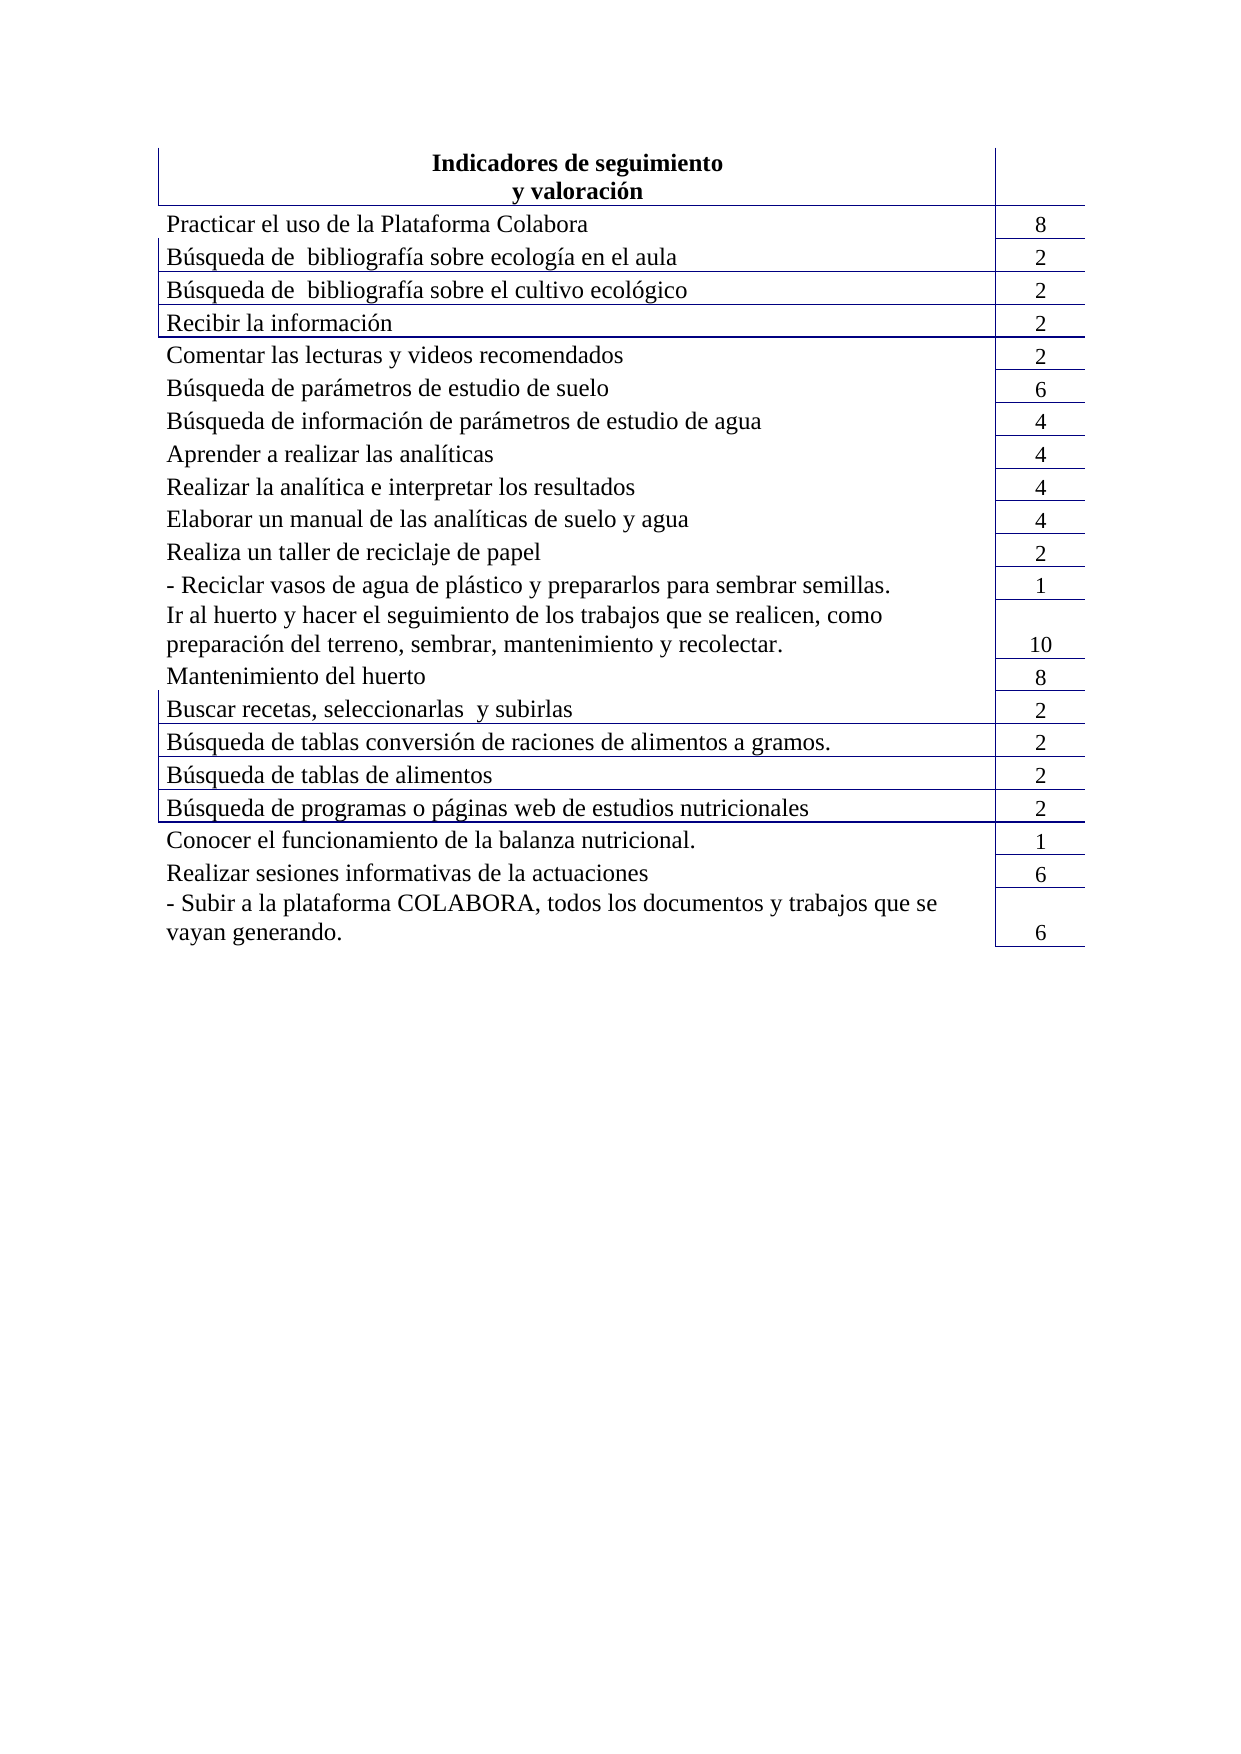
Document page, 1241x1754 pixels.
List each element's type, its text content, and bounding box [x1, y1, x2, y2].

table_cell Realiza un taller de reciclaje de papel [159, 533, 995, 566]
table_cell Conocer el funcionamiento de la balanza nutricional. [159, 823, 995, 854]
table_cell 2 [996, 338, 1085, 369]
table_cell 2 [996, 790, 1085, 821]
table_cell 10 [996, 600, 1085, 657]
table_cell 2 [996, 239, 1085, 271]
table_cell 2 [996, 724, 1085, 756]
table_cell 4 [996, 436, 1085, 468]
table_cell Realizar sesiones informativas de la actuaciones [159, 854, 995, 887]
table_cell Comentar las lecturas y videos recomendados [159, 338, 995, 369]
table_cell Búsqueda de parámetros de estudio de suelo [159, 369, 995, 402]
table_cell 1 [996, 823, 1085, 854]
table_cell 2 [996, 534, 1085, 566]
table_cell 8 [996, 206, 1085, 238]
table_header Indicadores de seguimiento y valoración [159, 148, 995, 205]
table_cell 6 [996, 855, 1085, 887]
table_cell Ir al huerto y hacer el seguimiento de los trabajos que se realicen, como preparación del terreno, sembrar, mantenimiento y recolectar. [159, 599, 995, 657]
table_cell 4 [996, 403, 1085, 435]
table_cell 2 [996, 691, 1085, 723]
table_cell Búsqueda de bibliografía sobre el cultivo ecológico [159, 272, 995, 303]
table_cell Búsqueda de bibliografía sobre ecología en el aula [159, 238, 995, 271]
table_cell Mantenimiento del huerto [159, 658, 995, 690]
table_cell Búsqueda de programas o páginas web de estudios nutricionales [159, 790, 995, 821]
table_cell 2 [996, 272, 1085, 303]
table_cell Realizar la analítica e interpretar los resultados [159, 468, 995, 500]
table_cell Búsqueda de tablas conversión de raciones de alimentos a gramos. [159, 724, 995, 756]
table_cell 2 [996, 305, 1085, 336]
table_header [996, 148, 1085, 205]
table_cell - Reciclar vasos de agua de plástico y prepararlos para sembrar semillas. [159, 566, 995, 599]
table_cell 6 [996, 370, 1085, 402]
table_cell - Subir a la plataforma COLABORA, todos los documentos y trabajos que se vayan generando. [159, 887, 995, 946]
table_cell Practicar el uso de la Plataforma Colabora [159, 206, 995, 238]
table_cell 1 [996, 567, 1085, 599]
table_cell 4 [996, 469, 1085, 500]
table_cell Aprender a realizar las analíticas [159, 435, 995, 468]
table_cell Búsqueda de información de parámetros de estudio de agua [159, 402, 995, 435]
table_cell Buscar recetas, seleccionarlas y subirlas [159, 690, 995, 723]
table_cell Recibir la información [159, 305, 995, 336]
table_cell 4 [996, 501, 1085, 533]
table_cell 8 [996, 659, 1085, 690]
table_cell Elaborar un manual de las analíticas de suelo y agua [159, 500, 995, 533]
table_cell 6 [996, 888, 1085, 946]
table_cell 2 [996, 757, 1085, 789]
table_cell Búsqueda de tablas de alimentos [159, 757, 995, 789]
